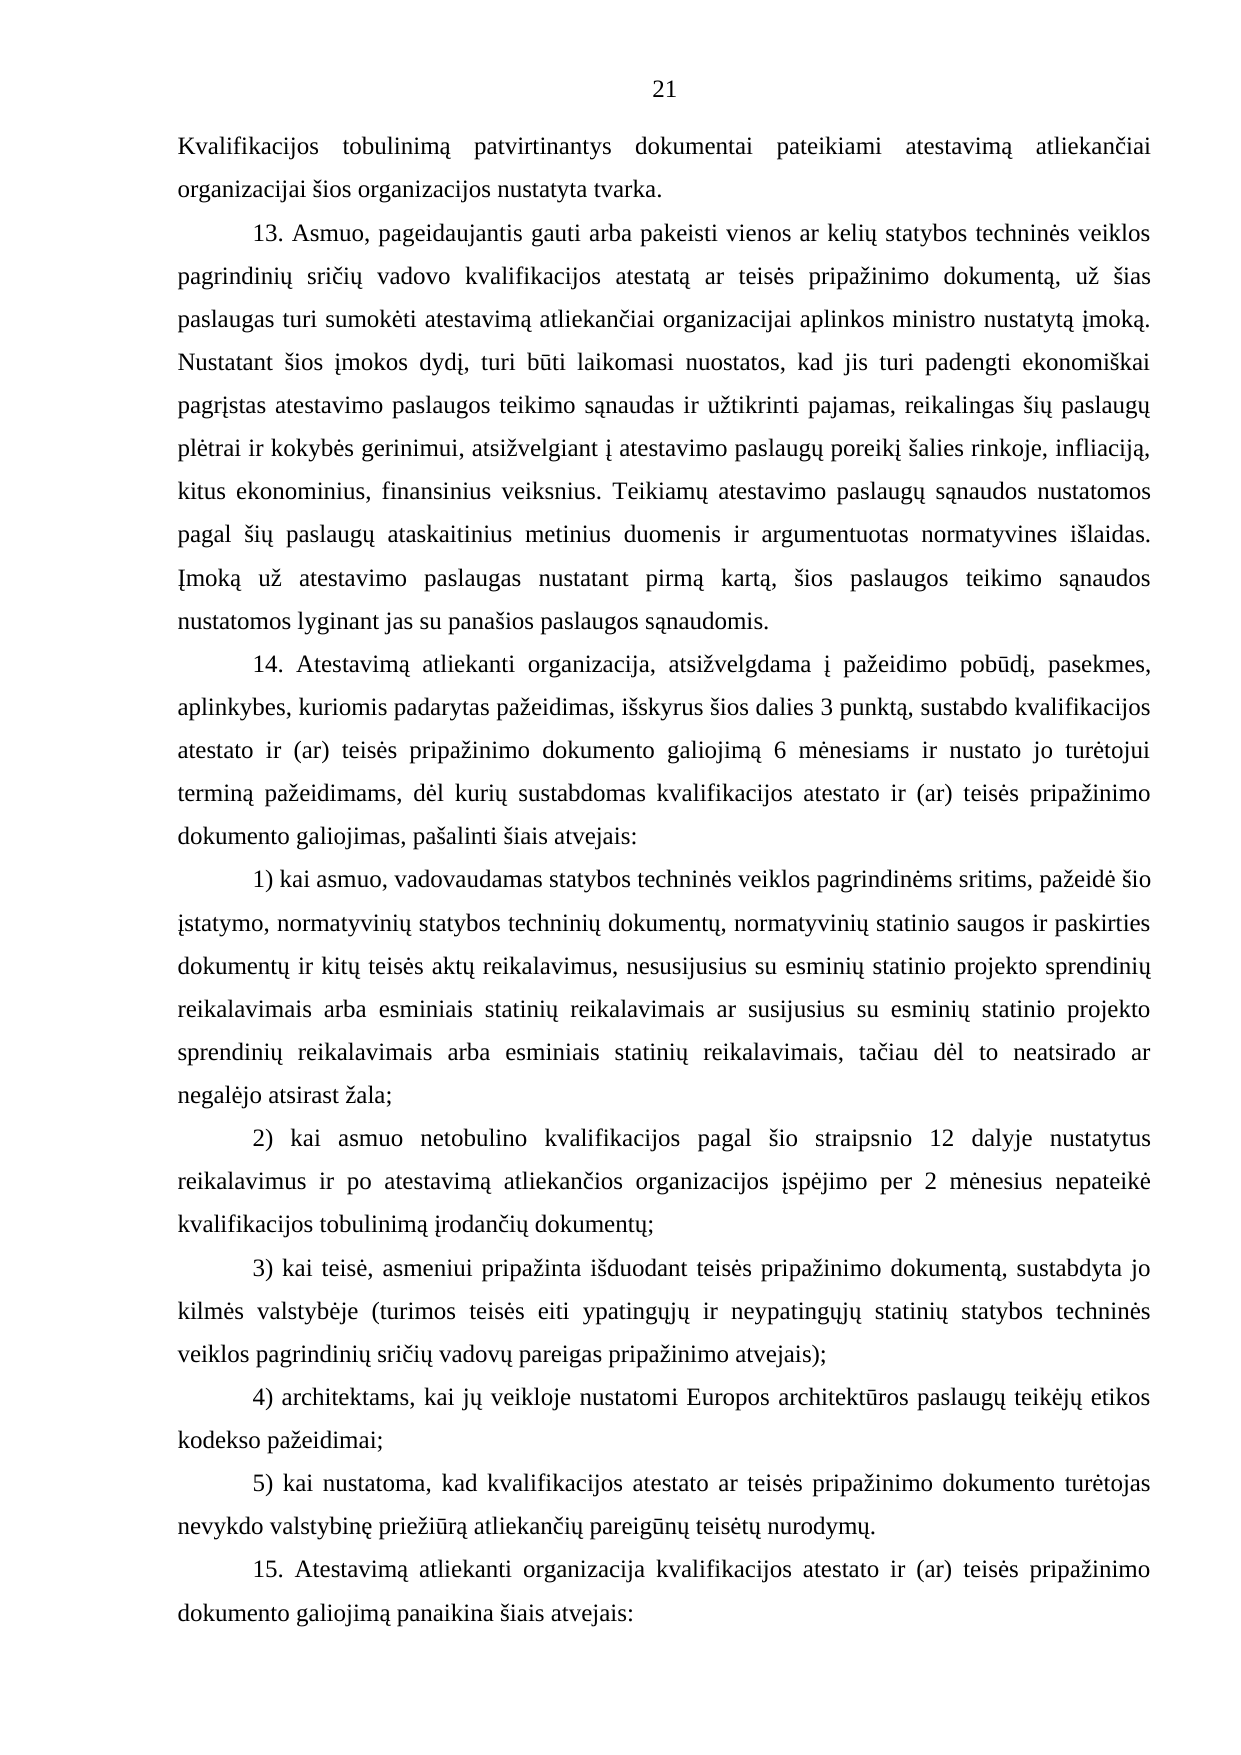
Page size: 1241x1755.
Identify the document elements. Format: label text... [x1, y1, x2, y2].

text 2) kai asmuo netobulino kvalifikacijos pagal šio straipsnio 12 dalyje nustatytus reikalavimus ir po atestavimą atliekančios organizacijos įspėjimo per 2 mėnesius nepateikė kvalifikacijos tobulinimą įrodančių dokumentų; [177, 1123, 1152, 1238]
text 13. Asmuo, pageidaujantis gauti arba pakeisti vienos ar kelių statybos techninės veiklos pagrindinių sričių vadovo kvalifikacijos atestatą ar teisės pripažinimo dokumentą, už šias paslaugas turi sumokėti atestavimą atliekančiai organizacijai aplinkos ministro nustatytą įmoką. Nustatant šios įmokos dydį, turi būti laikomasi nuostatos, kad jis turi padengti ekonomiškai pagrįstas atestavimo paslaugos teikimo sąnaudas ir užtikrinti pajamas, reikalingas šių paslaugų plėtrai ir kokybės gerinimui, atsižvelgiant į atestavimo paslaugų poreikį šalies rinkoje, infliaciją, kitus ekonominius, finansinius veiksnius. Teikiamų atestavimo paslaugų sąnaudos nustatomos pagal šių paslaugų ataskaitinius metinius duomenis ir argumentuotas normatyvines išlaidas. Įmoką už atestavimo paslaugas nustatant pirmą kartą, šios paslaugos teikimo sąnaudos nustatomos lyginant jas su panašios paslaugos sąnaudomis. [177, 218, 1152, 634]
text 1) kai asmuo, vadovaudamas statybos techninės veiklos pagrindinėms sritims, pažeidė šio įstatymo, normatyvinių statybos techninių dokumentų, normatyvinių statinio saugos ir paskirties dokumentų ir kitų teisės aktų reikalavimus, nesusijusius su esminių statinio projekto sprendinių reikalavimais arba esminiais statinių reikalavimais ar susijusius su esminių statinio projekto sprendinių reikalavimais arba esminiais statinių reikalavimais, tačiau dėl to neatsirado ar negalėjo atsirast žala; [177, 864, 1152, 1109]
text 3) kai teisė, asmeniui pripažinta išduodant teisės pripažinimo dokumentą, sustabdyta jo kilmės valstybėje (turimos teisės eiti ypatingųjų ir neypatingųjų statinių statybos techninės veiklos pagrindinių sričių vadovų pareigas pripažinimo atvejais); [177, 1253, 1152, 1368]
text 4) architektams, kai jų veikloje nustatomi Europos architektūros paslaugų teikėjų etikos kodekso pažeidimai; [177, 1382, 1152, 1454]
text 14. Atestavimą atliekanti organizacija, atsižvelgdama į pažeidimo pobūdį, pasekmes, aplinkybes, kuriomis padarytas pažeidimas, išskyrus šios dalies 3 punktą, sustabdo kvalifikacijos atestato ir (ar) teisės pripažinimo dokumento galiojimą 6 mėnesiams ir nustato jo turėtojui terminą pažeidimams, dėl kurių sustabdomas kvalifikacijos atestato ir (ar) teisės pripažinimo dokumento galiojimas, pašalinti šiais atvejais: [177, 649, 1152, 850]
text 15. Atestavimą atliekanti organizacija kvalifikacijos atestato ir (ar) teisės pripažinimo dokumento galiojimą panaikina šiais atvejais: [177, 1554, 1152, 1626]
text 5) kai nustatoma, kad kvalifikacijos atestato ar teisės pripažinimo dokumento turėtojas nevykdo valstybinę priežiūrą atliekančių pareigūnų teisėtų nurodymų. [177, 1468, 1152, 1540]
text Kvalifikacijos tobulinimą patvirtinantys dokumentai pateikiami atestavimą atliekančiai organizacijai šios organizacijos nustatyta tvarka. [177, 131, 1152, 203]
